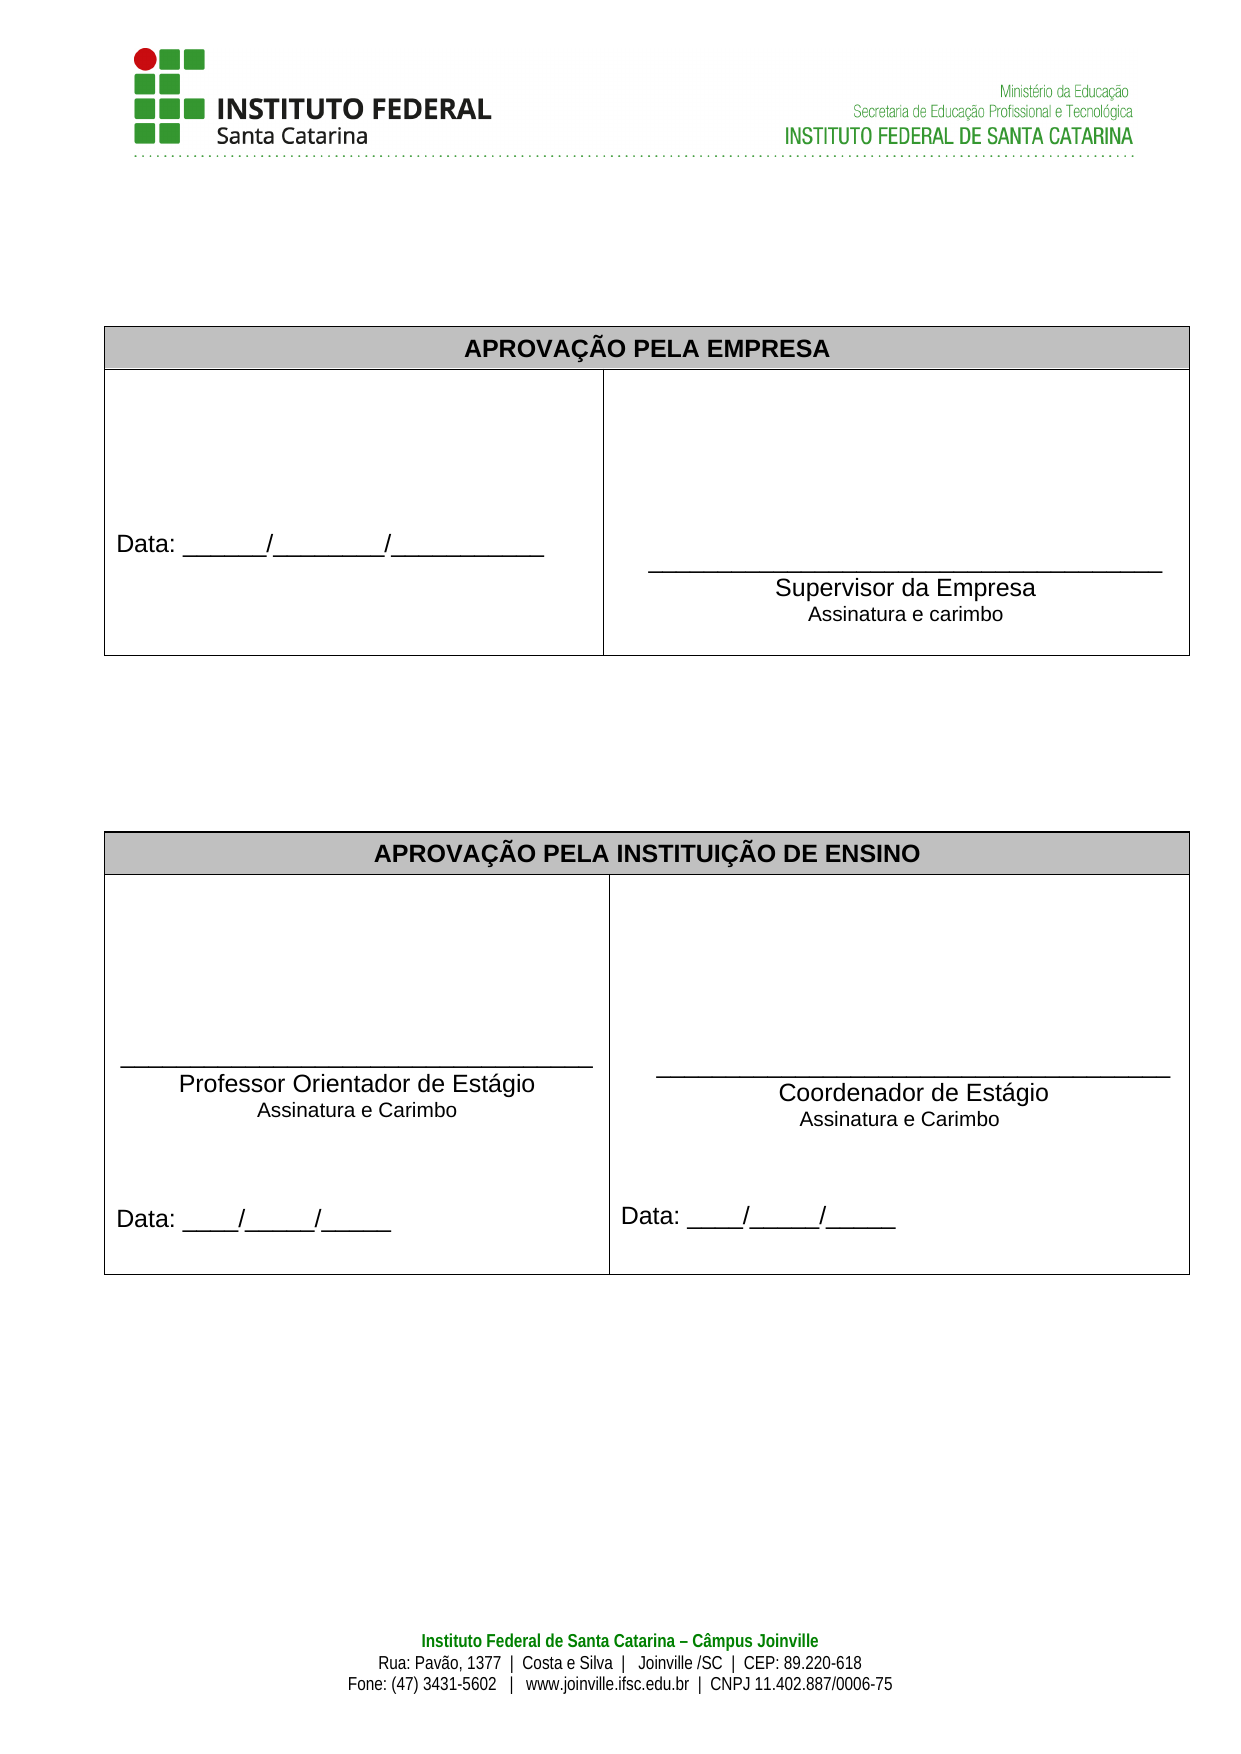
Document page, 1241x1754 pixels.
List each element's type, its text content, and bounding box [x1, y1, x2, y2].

picture [134, 48, 1137, 157]
table_cell Data: ______/________/___________ [105, 370, 603, 655]
table_header APROVAÇÃO pela empresa [105, 327, 1189, 368]
table_cell __________________________________ Professor Orientador de Estágio Assinatura e Carimbo Data: ____/_____/_____ [105, 875, 609, 1274]
table_cell [105, 656, 1185, 831]
table_cell _____________________________________ Supervisor da Empresa Assinatura e carimbo [604, 370, 1189, 655]
table_cell APROVAÇÃO pela INSTITUIÇÃO DE ENSINO [105, 833, 1189, 874]
table_cell _____________________________________ Coordenador de Estágio Assinatura e Carimbo Data: ____/_____/_____ [610, 875, 1189, 1274]
table_cell [1185, 656, 1189, 831]
